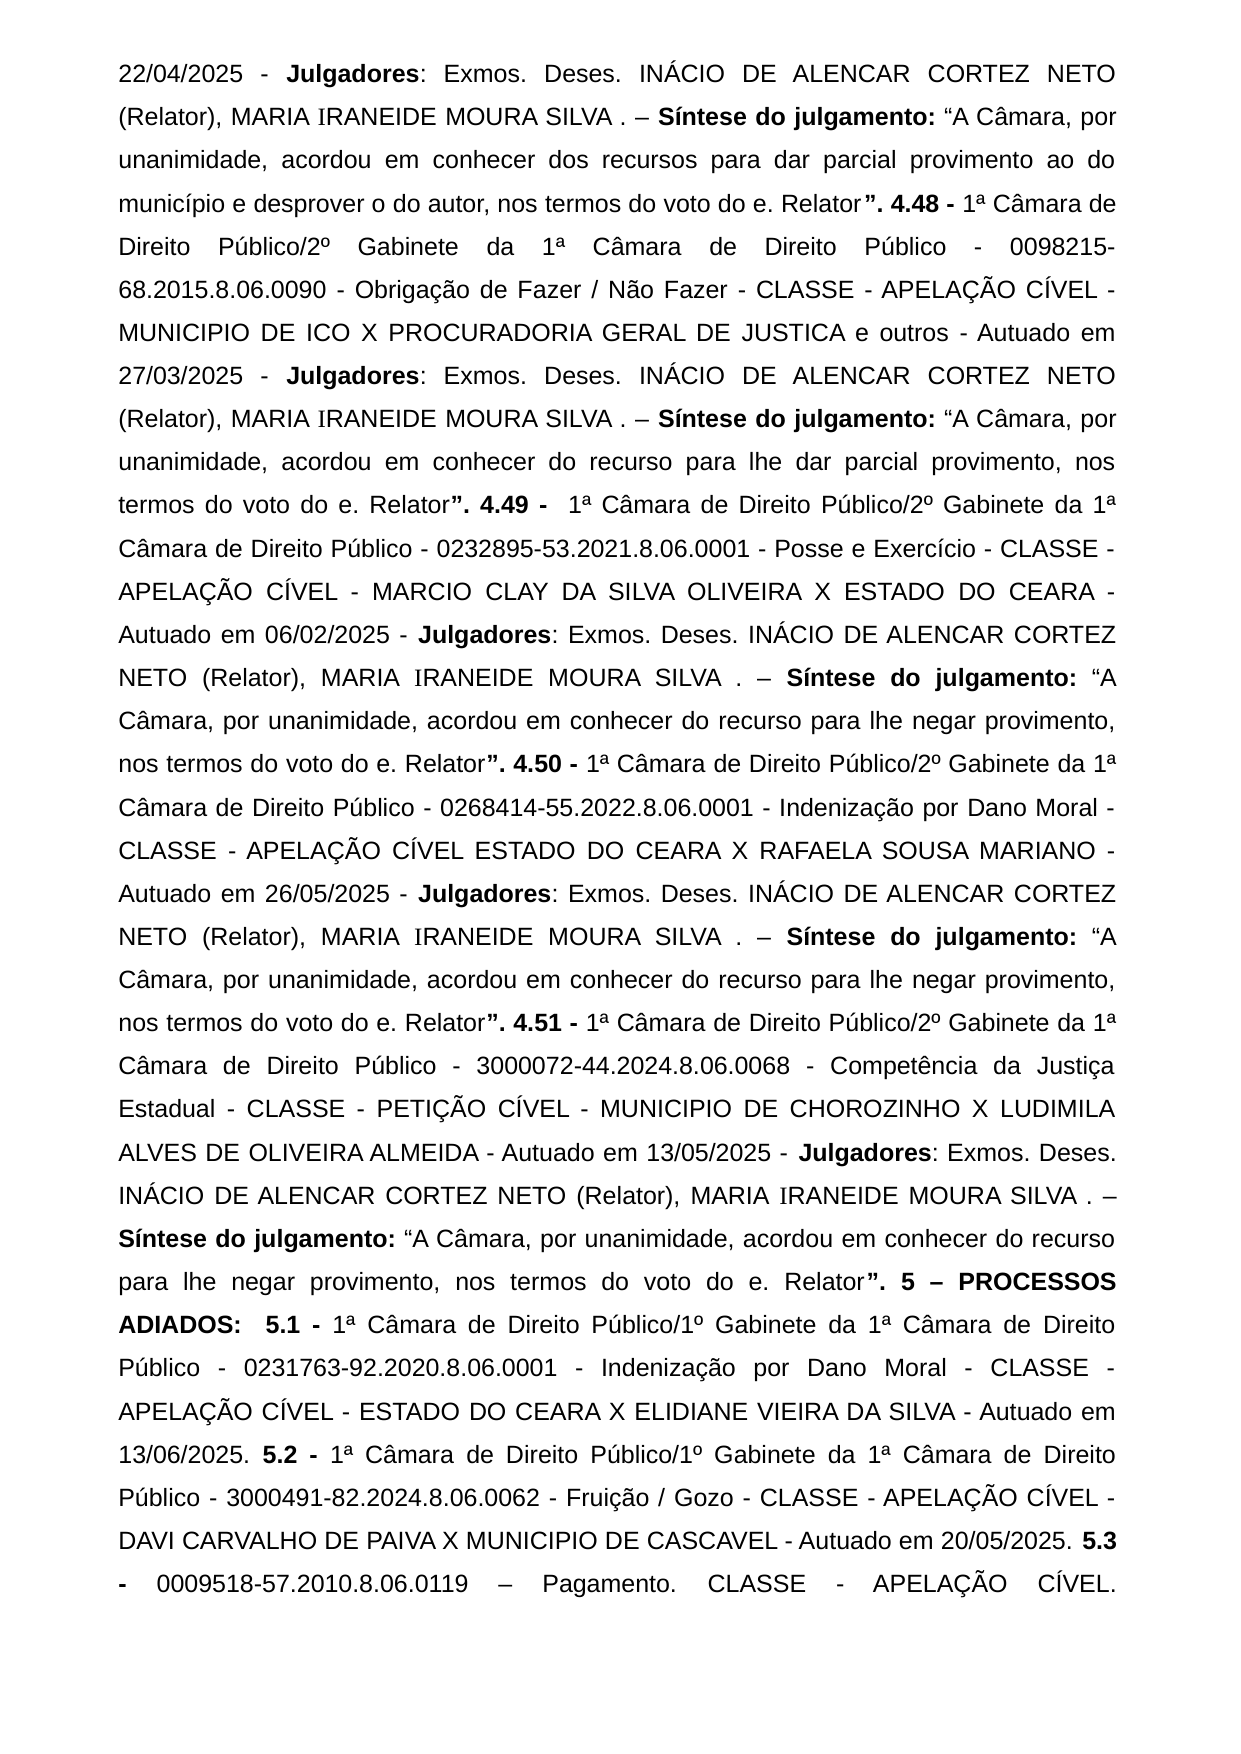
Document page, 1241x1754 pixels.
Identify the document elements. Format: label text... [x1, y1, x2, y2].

text 22/04/2025 - Julgadores: Exmos. Deses. INÁCIO DE ALENCAR CORTEZ NETO (Relator), MARIA IRANEIDE MOURA SILVA . – Síntese do julgamento: “A Câmara, por unanimidade, acordou em conhecer dos recursos para dar parcial provimento ao do município e desprover o do autor, nos termos do voto do e. Relator”. 4.48 - 1ª Câmara de Direito Público/2º Gabinete da 1ª Câmara de Direito Público - 0098215-68.2015.8.06.0090 - Obrigação de Fazer / Não Fazer - CLASSE - APELAÇÃO CÍVEL - MUNICIPIO DE ICO X PROCURADORIA GERAL DE JUSTICA e outros - Autuado em 27/03/2025 - Julgadores: Exmos. Deses. INÁCIO DE ALENCAR CORTEZ NETO (Relator), MARIA IRANEIDE MOURA SILVA . – Síntese do julgamento: “A Câmara, por unanimidade, acordou em conhecer do recurso para lhe dar parcial provimento, nos termos do voto do e. Relator”. 4.49 - 1ª Câmara de Direito Público/2º Gabinete da 1ª Câmara de Direito Público - 0232895-53.2021.8.06.0001 - Posse e Exercício - CLASSE - APELAÇÃO CÍVEL - MARCIO CLAY DA SILVA OLIVEIRA X ESTADO DO CEARA - Autuado em 06/02/2025 - Julgadores: Exmos. Deses. INÁCIO DE ALENCAR CORTEZ NETO (Relator), MARIA IRANEIDE MOURA SILVA . – Síntese do julgamento: “A Câmara, por unanimidade, acordou em conhecer do recurso para lhe negar provimento, nos termos do voto do e. Relator”. 4.50 - 1ª Câmara de Direito Público/2º Gabinete da 1ª Câmara de Direito Público - 0268414-55.2022.8.06.0001 - Indenização por Dano Moral - CLASSE - APELAÇÃO CÍVEL ESTADO DO CEARA X RAFAELA SOUSA MARIANO - Autuado em 26/05/2025 - Julgadores: Exmos. Deses. INÁCIO DE ALENCAR CORTEZ NETO (Relator), MARIA IRANEIDE MOURA SILVA . – Síntese do julgamento: “A Câmara, por unanimidade, acordou em conhecer do recurso para lhe negar provimento, nos termos do voto do e. Relator”. 4.51 - 1ª Câmara de Direito Público/2º Gabinete da 1ª Câmara de Direito Público - 3000072-44.2024.8.06.0068 - Competência da Justiça Estadual - CLASSE - PETIÇÃO CÍVEL - MUNICIPIO DE CHOROZINHO X LUDIMILA ALVES DE OLIVEIRA ALMEIDA - Autuado em 13/05/2025 - Julgadores: Exmos. Deses. INÁCIO DE ALENCAR CORTEZ NETO (Relator), MARIA IRANEIDE MOURA SILVA . – Síntese do julgamento: “A Câmara, por unanimidade, acordou em conhecer do recurso para lhe negar provimento, nos termos do voto do e. Relator”. 5 – PROCESSOS ADIADOS: 5.1 - 1ª Câmara de Direito Público/1º Gabinete da 1ª Câmara de Direito Público - 0231763-92.2020.8.06.0001 - Indenização por Dano Moral - CLASSE - APELAÇÃO CÍVEL - ESTADO DO CEARA X ELIDIANE VIEIRA DA SILVA - Autuado em 13/06/2025. 5.2 - 1ª Câmara de Direito Público/1º Gabinete da 1ª Câmara de Direito Público - 3000491-82.2024.8.06.0062 - Fruição / Gozo - CLASSE - APELAÇÃO CÍVEL - DAVI CARVALHO DE PAIVA X MUNICIPIO DE CASCAVEL - Autuado em 20/05/2025. 5.3 - 0009518-57.2010.8.06.0119 – Pagamento. CLASSE - APELAÇÃO CÍVEL. [118, 59, 1117, 1598]
